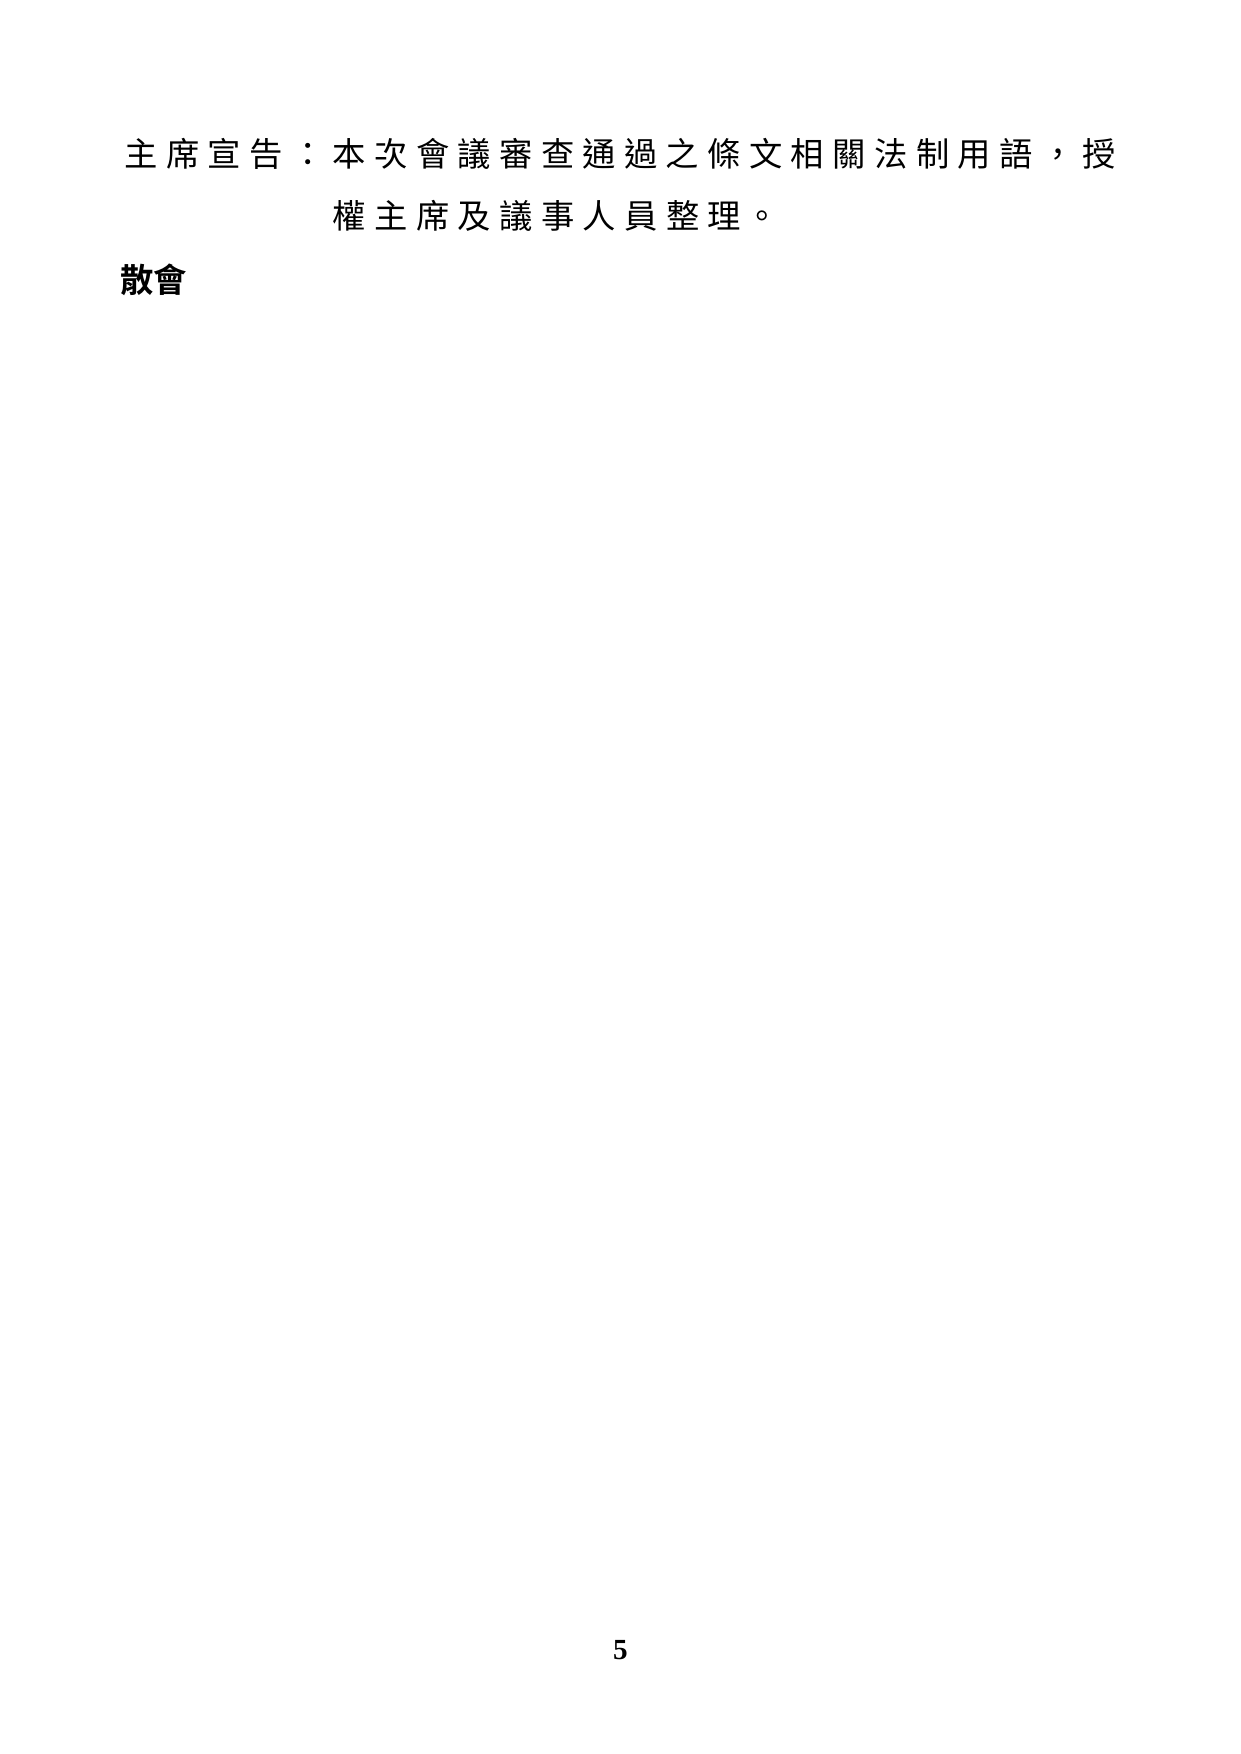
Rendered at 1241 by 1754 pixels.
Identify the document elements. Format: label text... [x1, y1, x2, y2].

text 散會 [17, 250, 1120, 302]
text 主席宣告：本次會議審查通過之條文相關法制用語，授權主席及議事人員整理。 [120, 110, 1120, 235]
